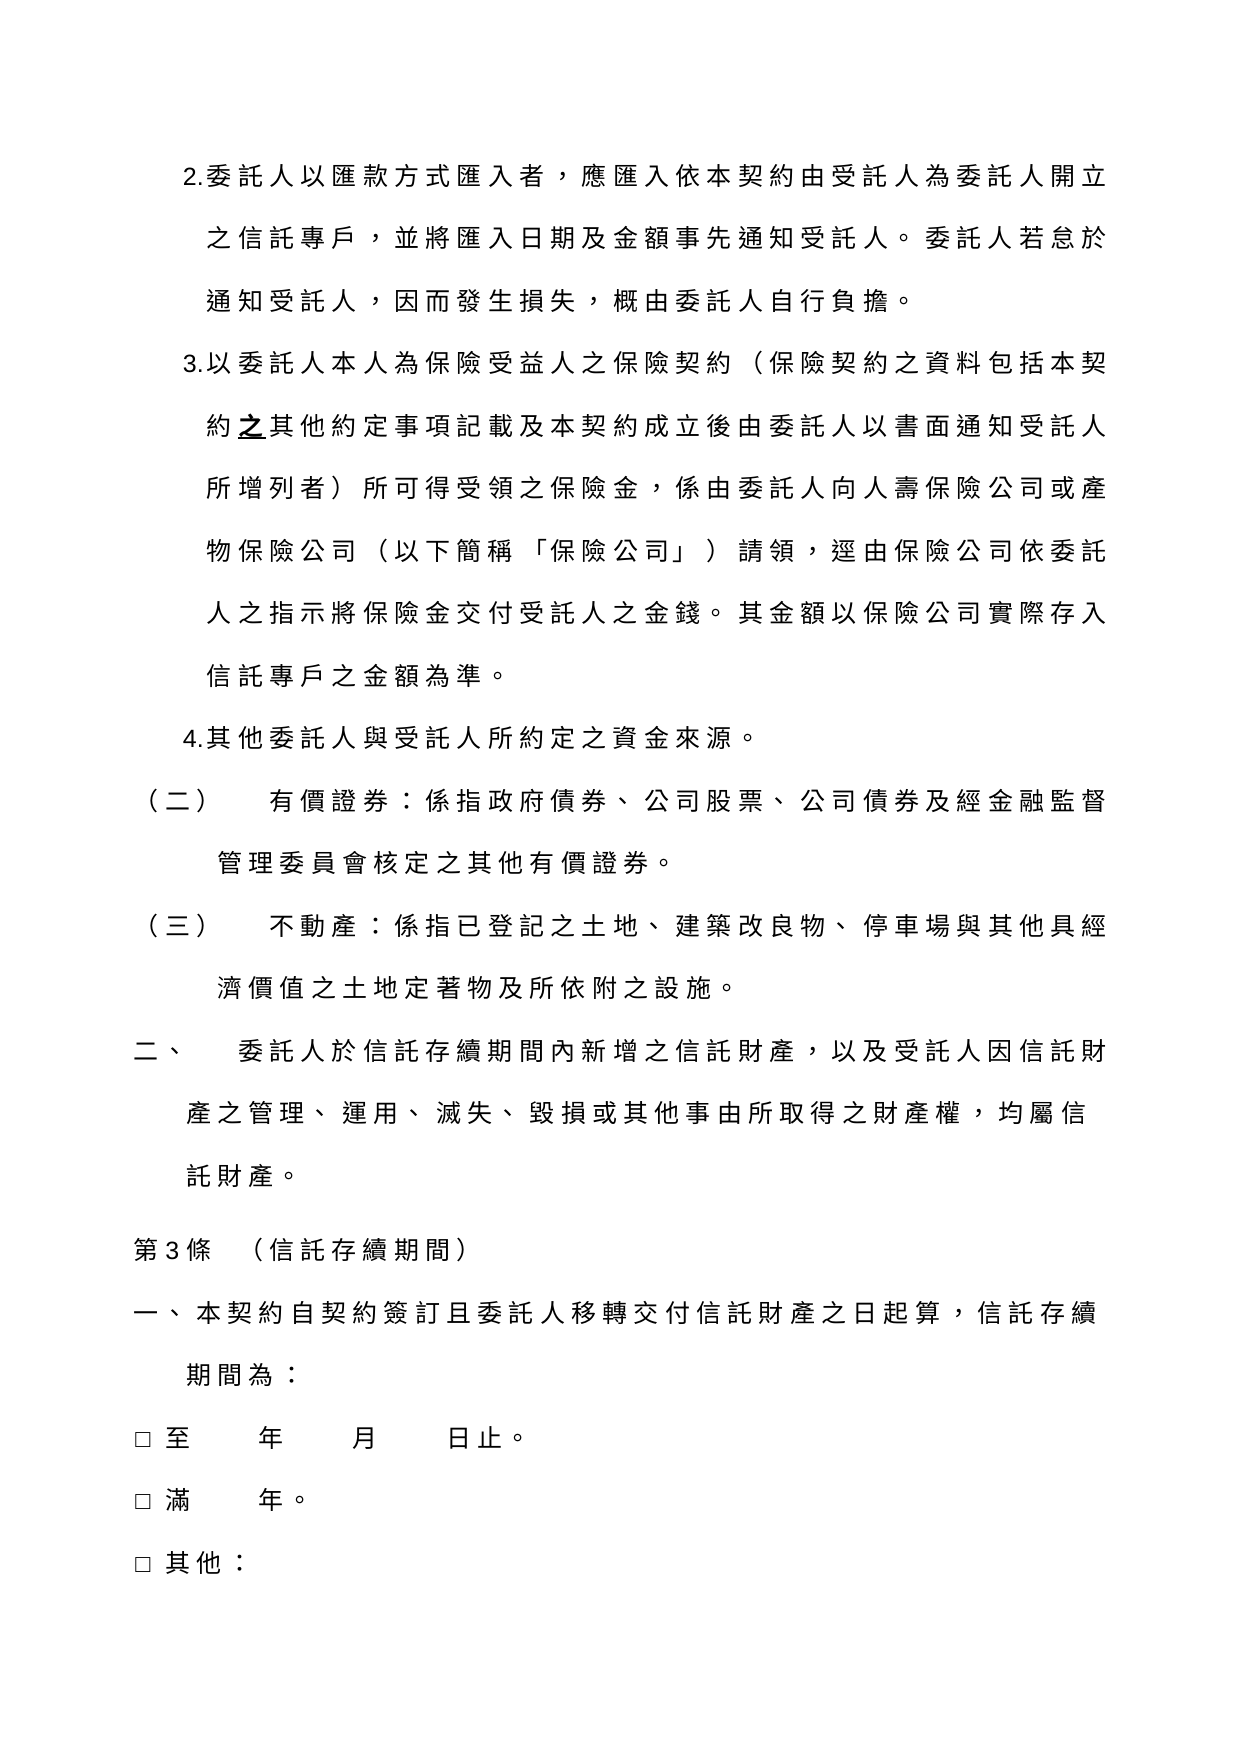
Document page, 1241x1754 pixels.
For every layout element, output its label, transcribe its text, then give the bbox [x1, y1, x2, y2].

table_cell 第3條 （信託存續期間） 一、本契約自契約簽訂且委託人移轉交付信託財產之日起算，信託存續期間為： □ 至 年 月 日止。 □ 滿 年。 □ 其他： [120, 1201, 1120, 1588]
table_cell 2.委託人以匯款方式匯入者，應匯入依本契約由受託人為委託人開立之信託專戶，並將匯入日期及金額事先通知受託人。委託人若怠於通知受託人，因而發生損失，概由委託人自行負擔。 3.以委託人本人為保險受益人之保險契約（保險契約之資料包括本契約之其他約定事項記載及本契約成立後由委託人以書面通知受託人所增列者）所可得受領之保險金，係由委託人向人壽保險公司或產物保險公司（以下簡稱「保險公司」）請領，逕由保險公司依委託人之指示將保險金交付受託人之金錢。其金額以保險公司實際存入信託專戶之金額為準。 4.其他委託人與受託人所約定之資金來源。 （二） 有價證券：係指政府債券、公司股票、公司債券及經金融監督管理委員會核定之其他有價證券。 （三） 不動產：係指已登記之土地、建築改良物、停車場與其他具經濟價值之土地定著物及所依附之設施。 二、 委託人於信託存續期間內新增之信託財產，以及受託人因信託財產之管理、運用、滅失、毀損或其他事由所取得之財產權，均屬信託財產。 [120, 127, 1120, 1201]
